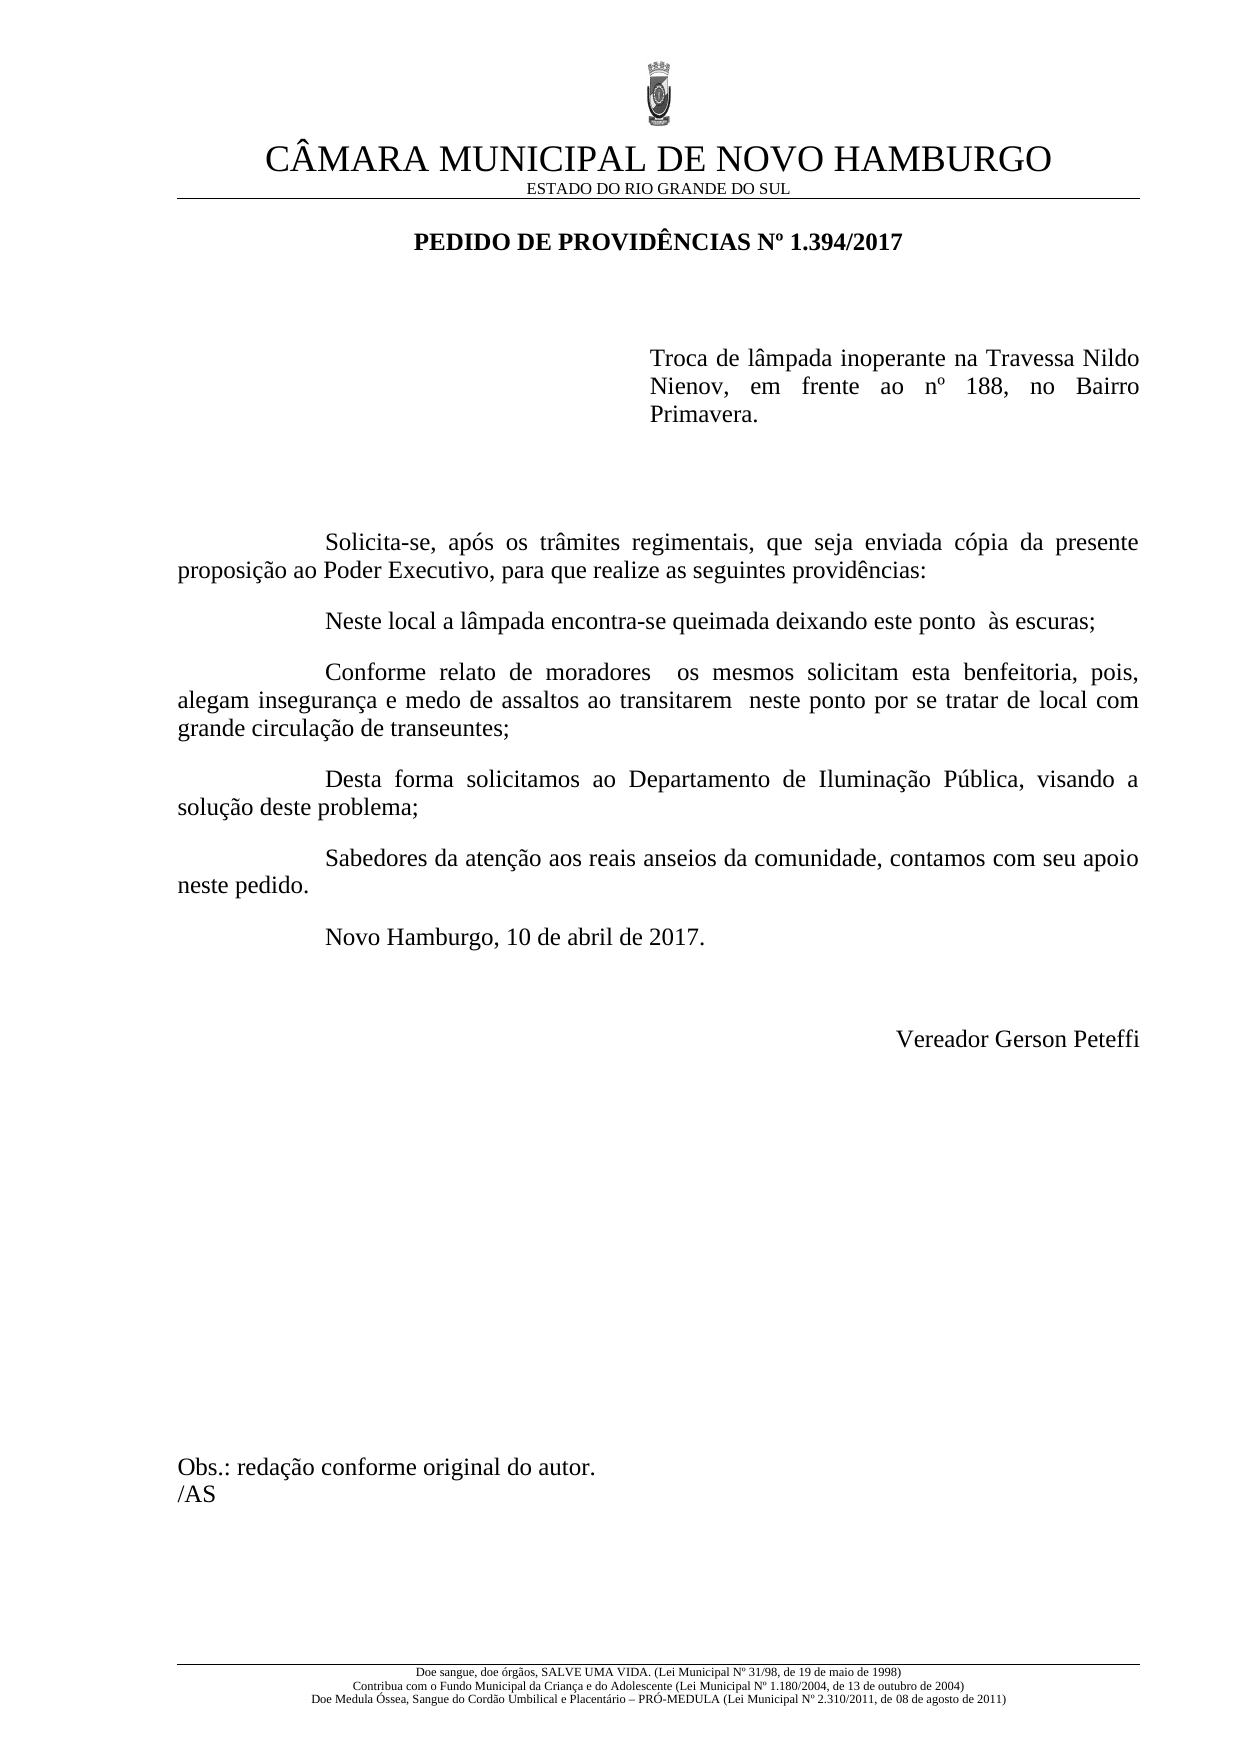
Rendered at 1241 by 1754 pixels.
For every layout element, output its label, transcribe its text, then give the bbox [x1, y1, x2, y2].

text Conforme relato de moradores os mesmos solicitam esta benfeitoria, pois, alegam insegurança e medo de assaltos ao transitarem neste ponto por se tratar de local com grande circulação de transeuntes; [177, 658, 1140, 741]
text Obs.: redação conforme original do autor. [177, 1453, 1140, 1480]
text PEDIDO DE PROVIDÊNCIAS Nº 1.394/2017 [177, 228, 1140, 256]
text Desta forma solicitamos ao Departamento de Iluminação Pública, visando a solução deste problema; [177, 765, 1140, 820]
text Solicita-se, após os trâmites regimentais, que seja enviada cópia da presente proposição ao Poder Executivo, para que realize as seguintes providências: [177, 528, 1140, 583]
text /AS [177, 1480, 1140, 1508]
text Sabedores da atenção aos reais anseios da comunidade, contamos com seu apoio neste pedido. [177, 844, 1140, 899]
text Novo Hamburgo, 10 de abril de 2017. [177, 923, 1140, 951]
text Neste local a lâmpada encontra-se queimada deixando este ponto às escuras; [177, 607, 1140, 635]
text Troca de lâmpada inoperante na Travessa Nildo Nienov, em frente ao nº 188, no Bairro Primavera. [649, 344, 1140, 428]
text Vereador Gerson Peteffi [177, 1025, 1140, 1053]
